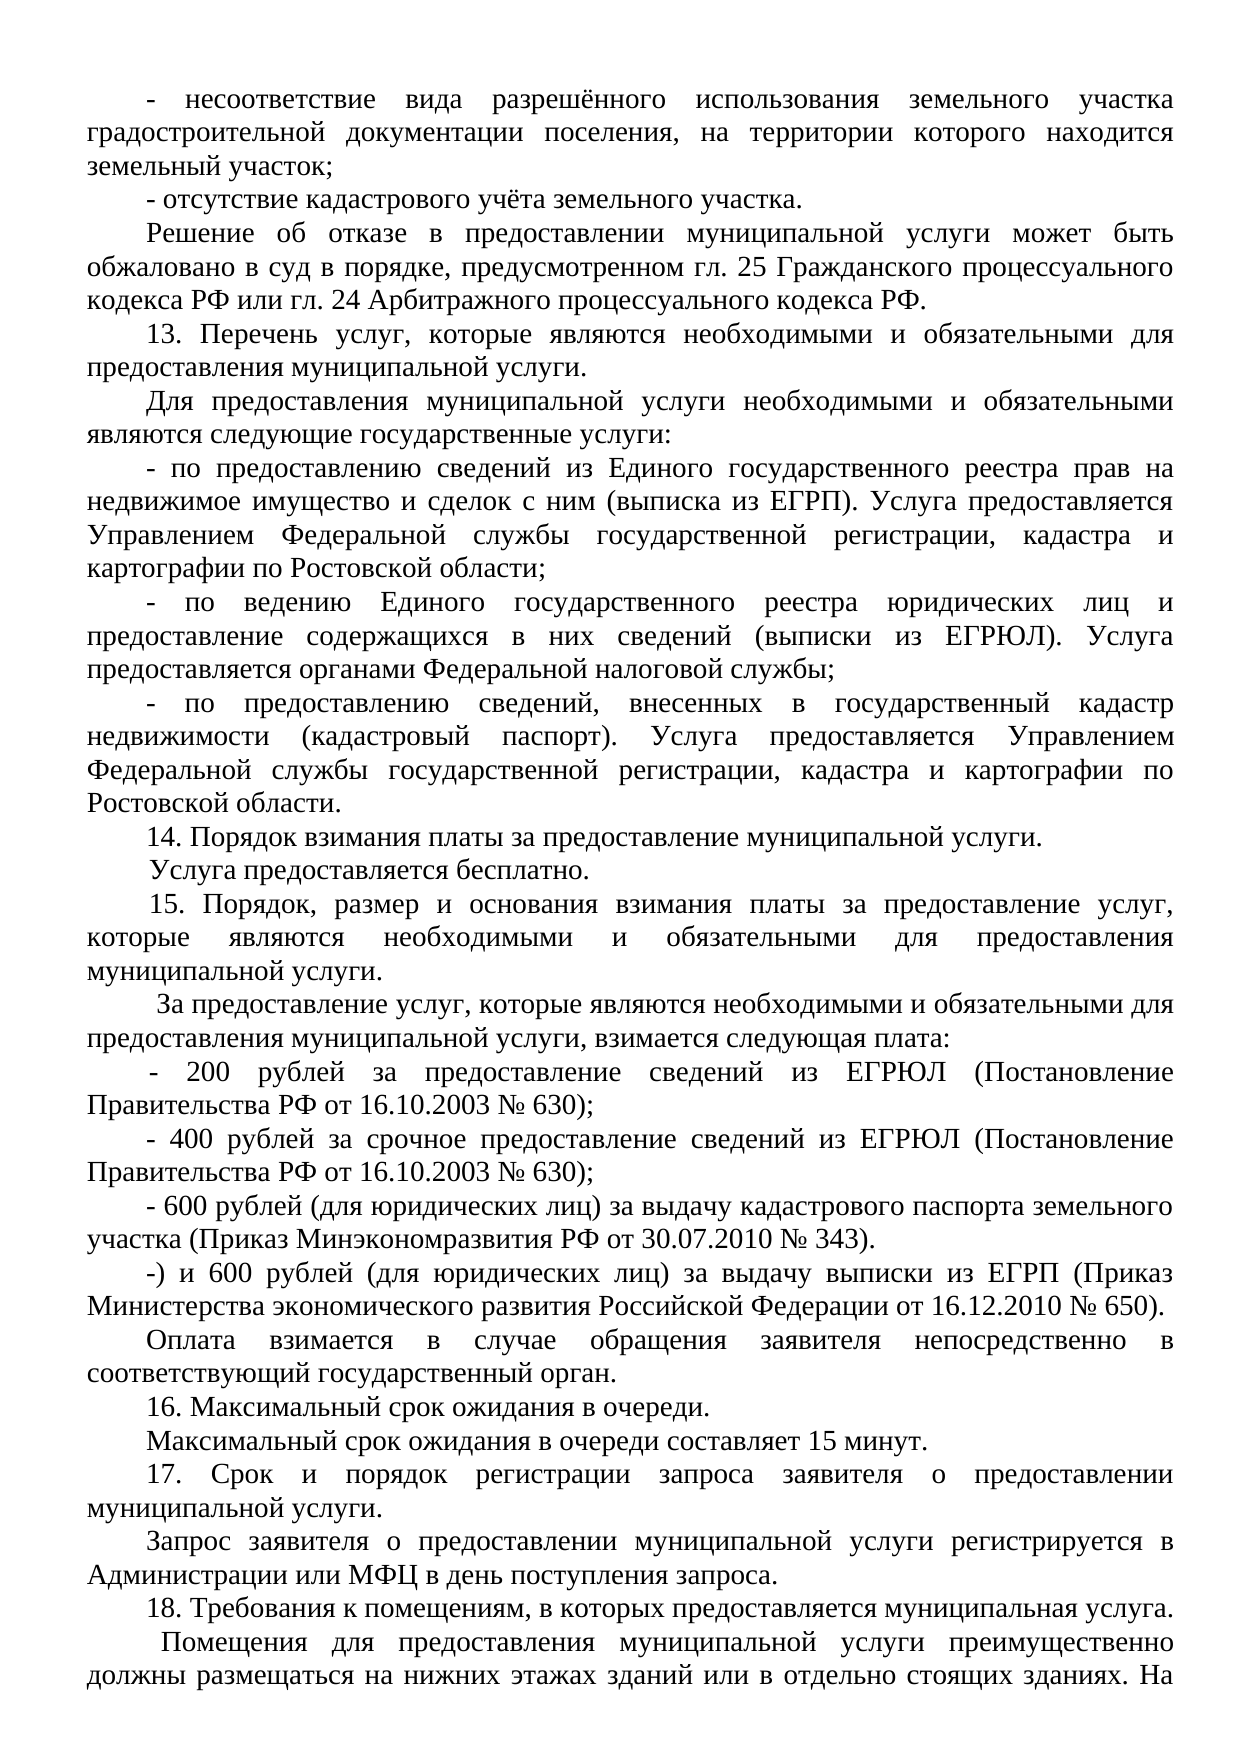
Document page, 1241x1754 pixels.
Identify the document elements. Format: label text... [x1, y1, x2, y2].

text 13. Перечень услуг, которые являются необходимыми и обязательными для предоставления муниципальной услуги. [87, 316, 1175, 383]
text - несоответствие вида разрешённого использования земельного участка градостроительной документации поселения, на территории которого находится земельный участок; [87, 81, 1175, 182]
text Для предоставления муниципальной услуги необходимыми и обязательными являются следующие государственные услуги: [87, 383, 1175, 450]
text 17. Срок и порядок регистрации запроса заявителя о предоставлении муниципальной услуги. [87, 1456, 1175, 1523]
text Услуга предоставляется бесплатно. [87, 852, 1175, 886]
text Решение об отказе в предоставлении муниципальной услуги может быть обжаловано в суд в порядке, предусмотренном гл. 25 Гражданского процессуального кодекса РФ или гл. 24 Арбитражного процессуального кодекса РФ. [87, 215, 1175, 316]
text Запрос заявителя о предоставлении муниципальной услуги регистрируется в Администрации или МФЦ в день поступления запроса. [87, 1523, 1175, 1590]
text -) и 600 рублей (для юридических лиц) за выдачу выписки из ЕГРП (Приказ Министерства экономического развития Российской Федерации от 16.12.2010 № 650). [87, 1255, 1175, 1322]
text - по предоставлению сведений из Единого государственного реестра прав на недвижимое имущество и сделок с ним (выписка из ЕГРП). Услуга предоставляется Управлением Федеральной службы государственной регистрации, кадастра и картографии по Ростовской области; [87, 450, 1175, 584]
text - по ведению Единого государственного реестра юридических лиц и предоставление содержащихся в них сведений (выписки из ЕГРЮЛ). Услуга предоставляется органами Федеральной налоговой службы; [87, 584, 1175, 685]
text 15. Порядок, размер и основания взимания платы за предоставление услуг, которые являются необходимыми и обязательными для предоставления муниципальной услуги. [87, 886, 1175, 987]
text 14. Порядок взимания платы за предоставление муниципальной услуги. [87, 819, 1175, 852]
text - 400 рублей за срочное предоставление сведений из ЕГРЮЛ (Постановление Правительства РФ от 16.10.2003 № 630); [87, 1121, 1175, 1188]
text - по предоставлению сведений, внесенных в государственный кадастр недвижимости (кадастровый паспорт). Услуга предоставляется Управлением Федеральной службы государственной регистрации, кадастра и картографии по Ростовской области. [87, 685, 1175, 819]
text Максимальный срок ожидания в очереди составляет 15 минут. [87, 1423, 1175, 1456]
text - 600 рублей (для юридических лиц) за выдачу кадастрового паспорта земельного участка (Приказ Минэкономразвития РФ от 30.07.2010 № 343). [87, 1188, 1175, 1255]
text 16. Максимальный срок ожидания в очереди. [87, 1389, 1175, 1423]
text Оплата взимается в случае обращения заявителя непосредственно в соответствующий государственный орган. [87, 1322, 1175, 1389]
text - отсутствие кадастрового учёта земельного участка. [87, 182, 1175, 215]
text - 200 рублей за предоставление сведений из ЕГРЮЛ (Постановление Правительства РФ от 16.10.2003 № 630); [87, 1054, 1175, 1121]
text Помещения для предоставления муниципальной услуги преимущественно должны размещаться на нижних этажах зданий или в отдельно стоящих зданиях. На [87, 1624, 1175, 1691]
text За предоставление услуг, которые являются необходимыми и обязательными для предоставления муниципальной услуги, взимается следующая плата: [87, 987, 1175, 1054]
text 18. Требования к помещениям, в которых предоставляется муниципальная услуга. [87, 1590, 1175, 1624]
